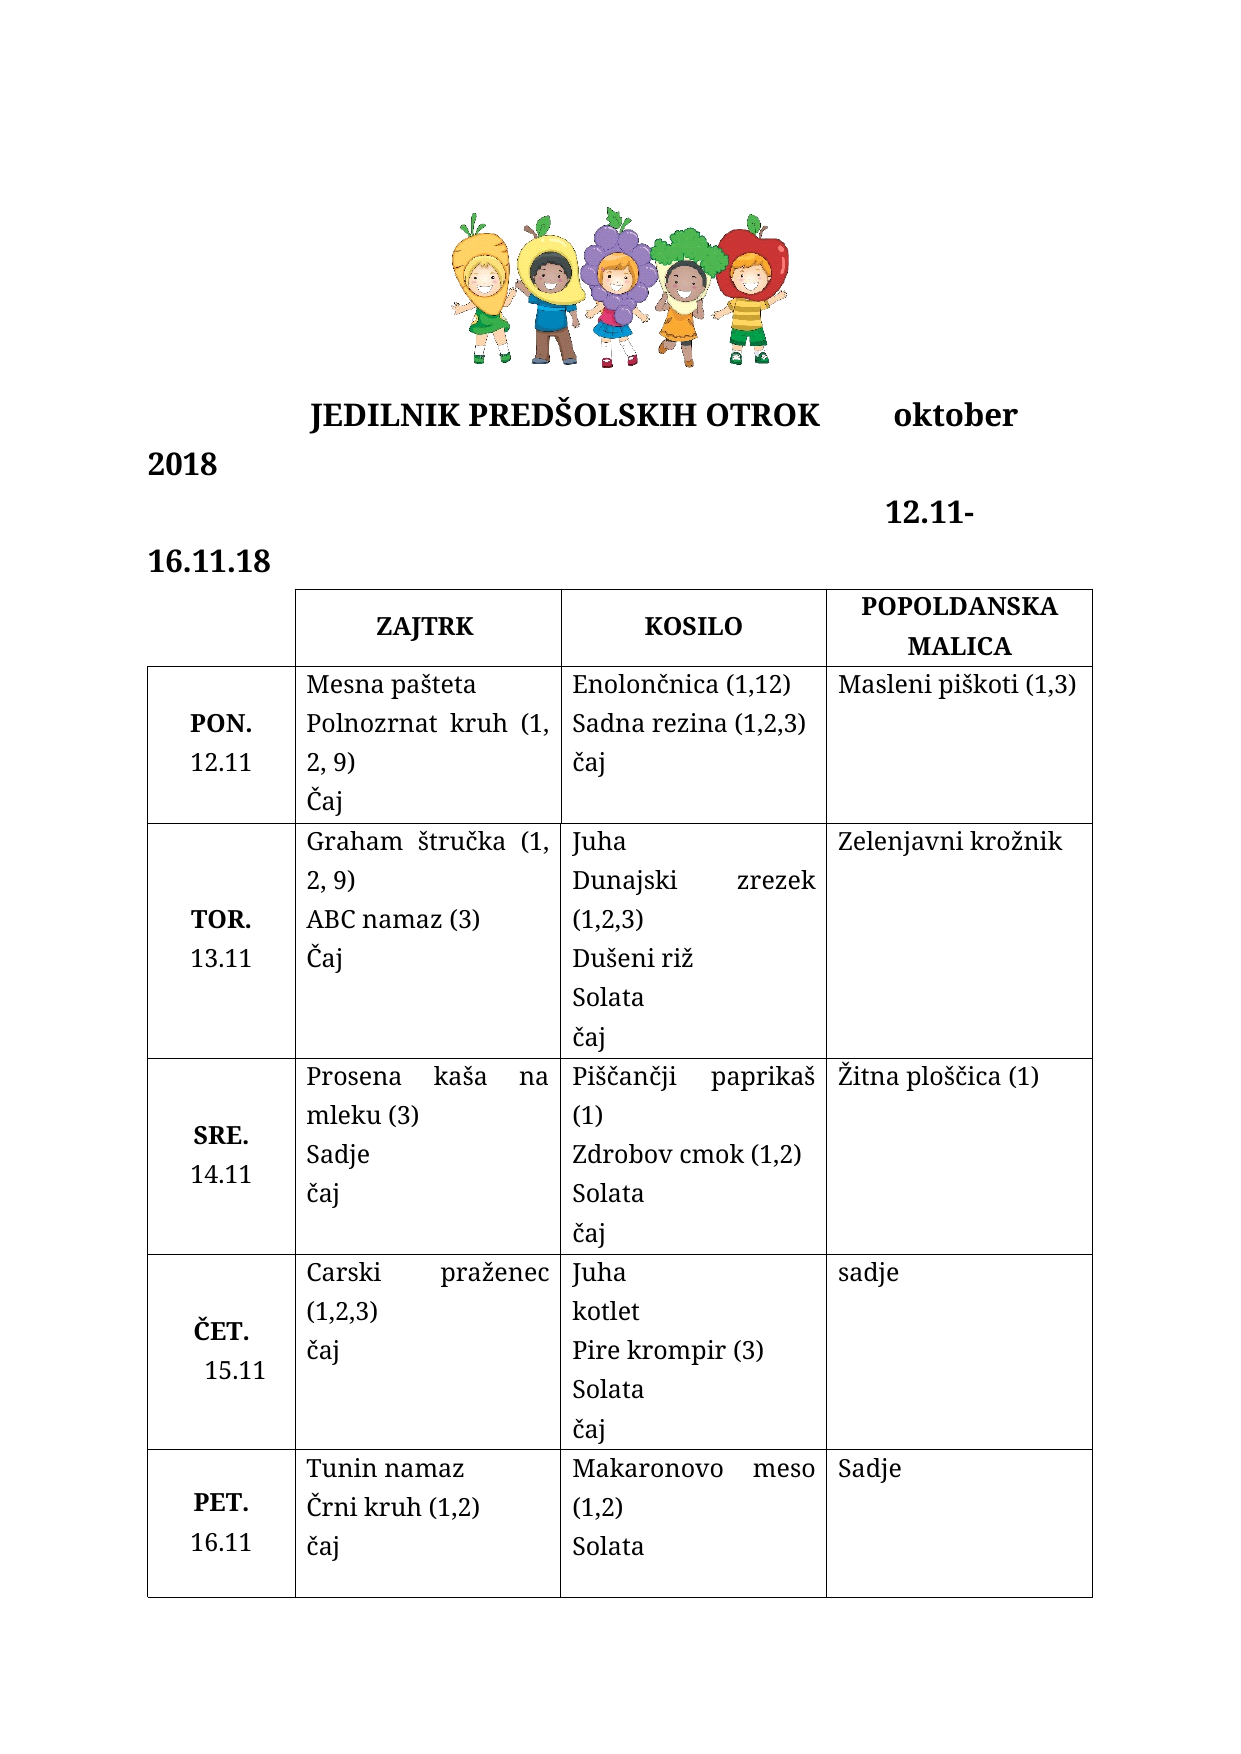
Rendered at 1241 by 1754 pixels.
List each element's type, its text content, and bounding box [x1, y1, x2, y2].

table_cell TOR. 13.11 [148, 824, 295, 1058]
table_cell PON. 12.11 [148, 667, 295, 822]
text JEDILNIK PREDŠOLSKIH OTROK oktober 2018 [148, 393, 1093, 484]
table_cell ČET. 15.11 [148, 1255, 295, 1449]
table_header POPOLDANSKA MALICA [827, 590, 1092, 666]
table_cell sadje [827, 1255, 1092, 1449]
table_cell Carski praženec (1,2,3) čaj [296, 1255, 560, 1449]
table_header KOSILO [562, 590, 826, 666]
text 12.11-16.11.18 [148, 491, 1093, 582]
table_cell Tunin namaz Črni kruh (1,2) čaj [296, 1450, 560, 1597]
table_cell Makaronovo meso (1,2) Solata [561, 1450, 826, 1597]
table_cell Mesna pašteta Polnozrnat kruh (1, 2, 9) Čaj [296, 667, 561, 822]
table_cell Graham štručka (1, 2, 9) ABC namaz (3) Čaj [296, 824, 560, 1058]
table_cell Juha kotlet Pire krompir (3) Solata čaj [561, 1255, 826, 1449]
table_cell Žitna ploščica (1) [827, 1059, 1092, 1254]
table_header [148, 590, 295, 666]
table_cell Sadje [827, 1450, 1092, 1597]
table_cell Enolončnica (1,12) Sadna rezina (1,2,3) čaj [562, 667, 826, 822]
table_cell Juha Dunajski zrezek (1,2,3) Dušeni riž Solata čaj [561, 824, 826, 1058]
table_cell Piščančji paprikaš (1) Zdrobov cmok (1,2) Solata čaj [561, 1059, 826, 1254]
table_cell Masleni piškoti (1,3) [827, 667, 1092, 822]
table_header ZAJTRK [296, 590, 561, 666]
table_cell PET. 16.11 [148, 1450, 295, 1597]
table_cell Zelenjavni krožnik [827, 824, 1092, 1058]
table_cell Prosena kaša na mleku (3) Sadje čaj [296, 1059, 560, 1254]
table_cell SRE. 14.11 [148, 1059, 295, 1254]
